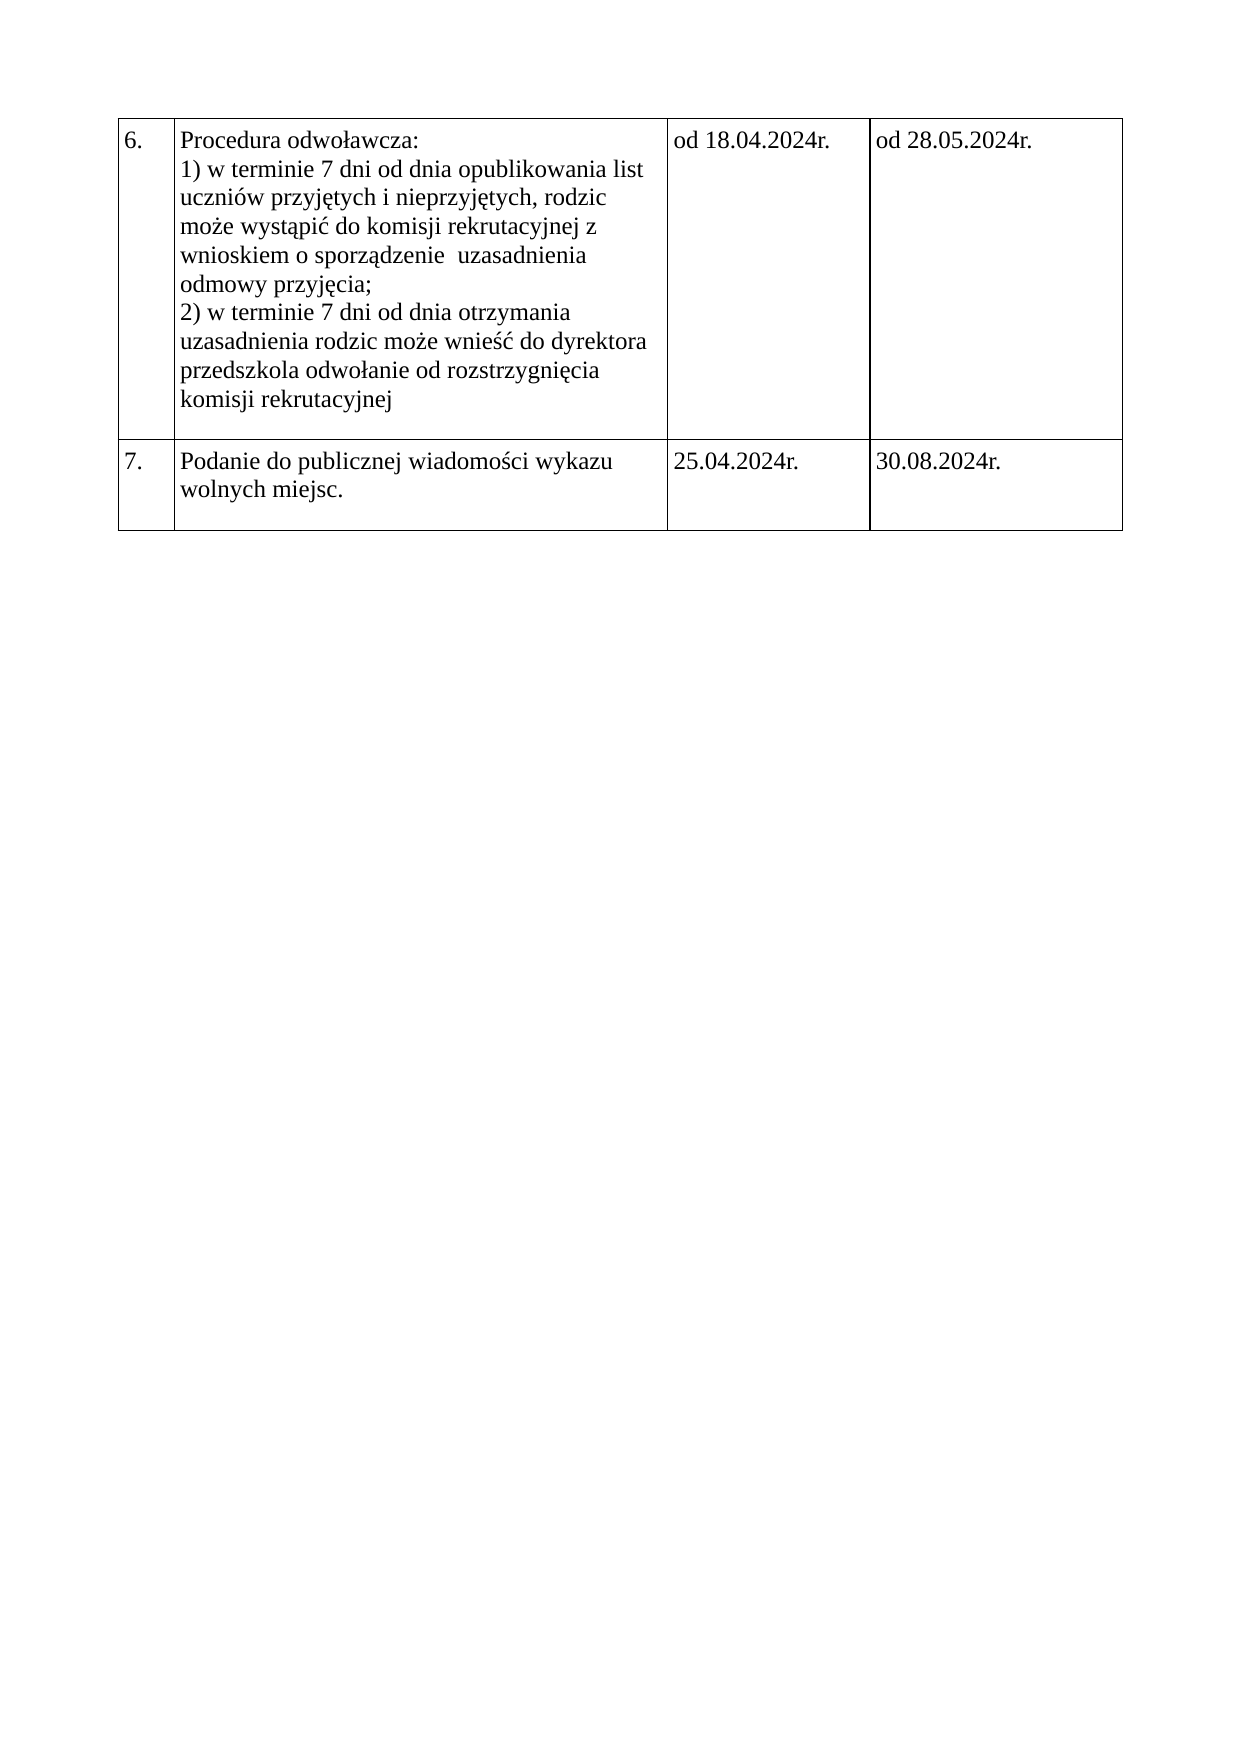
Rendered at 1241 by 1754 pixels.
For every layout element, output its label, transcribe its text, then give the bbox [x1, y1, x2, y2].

table_cell 6. [119, 119, 174, 439]
table_cell 7. [119, 440, 174, 530]
table_cell Podanie do publicznej wiadomości wykazu wolnych miejsc. [175, 440, 667, 530]
table_cell od 28.05.2024r. [871, 119, 1122, 439]
table_cell 30.08.2024r. [871, 440, 1122, 530]
table_cell 25.04.2024r. [668, 440, 869, 530]
table_cell Procedura odwoławcza: 1) w terminie 7 dni od dnia opublikowania list uczniów przyjętych i nieprzyjętych, rodzic może wystąpić do komisji rekrutacyjnej z wnioskiem o sporządzenie uzasadnienia odmowy przyjęcia; 2) w terminie 7 dni od dnia otrzymania uzasadnienia rodzic może wnieść do dyrektora przedszkola odwołanie od rozstrzygnięcia komisji rekrutacyjnej [175, 119, 667, 439]
table_cell od 18.04.2024r. [668, 119, 869, 439]
